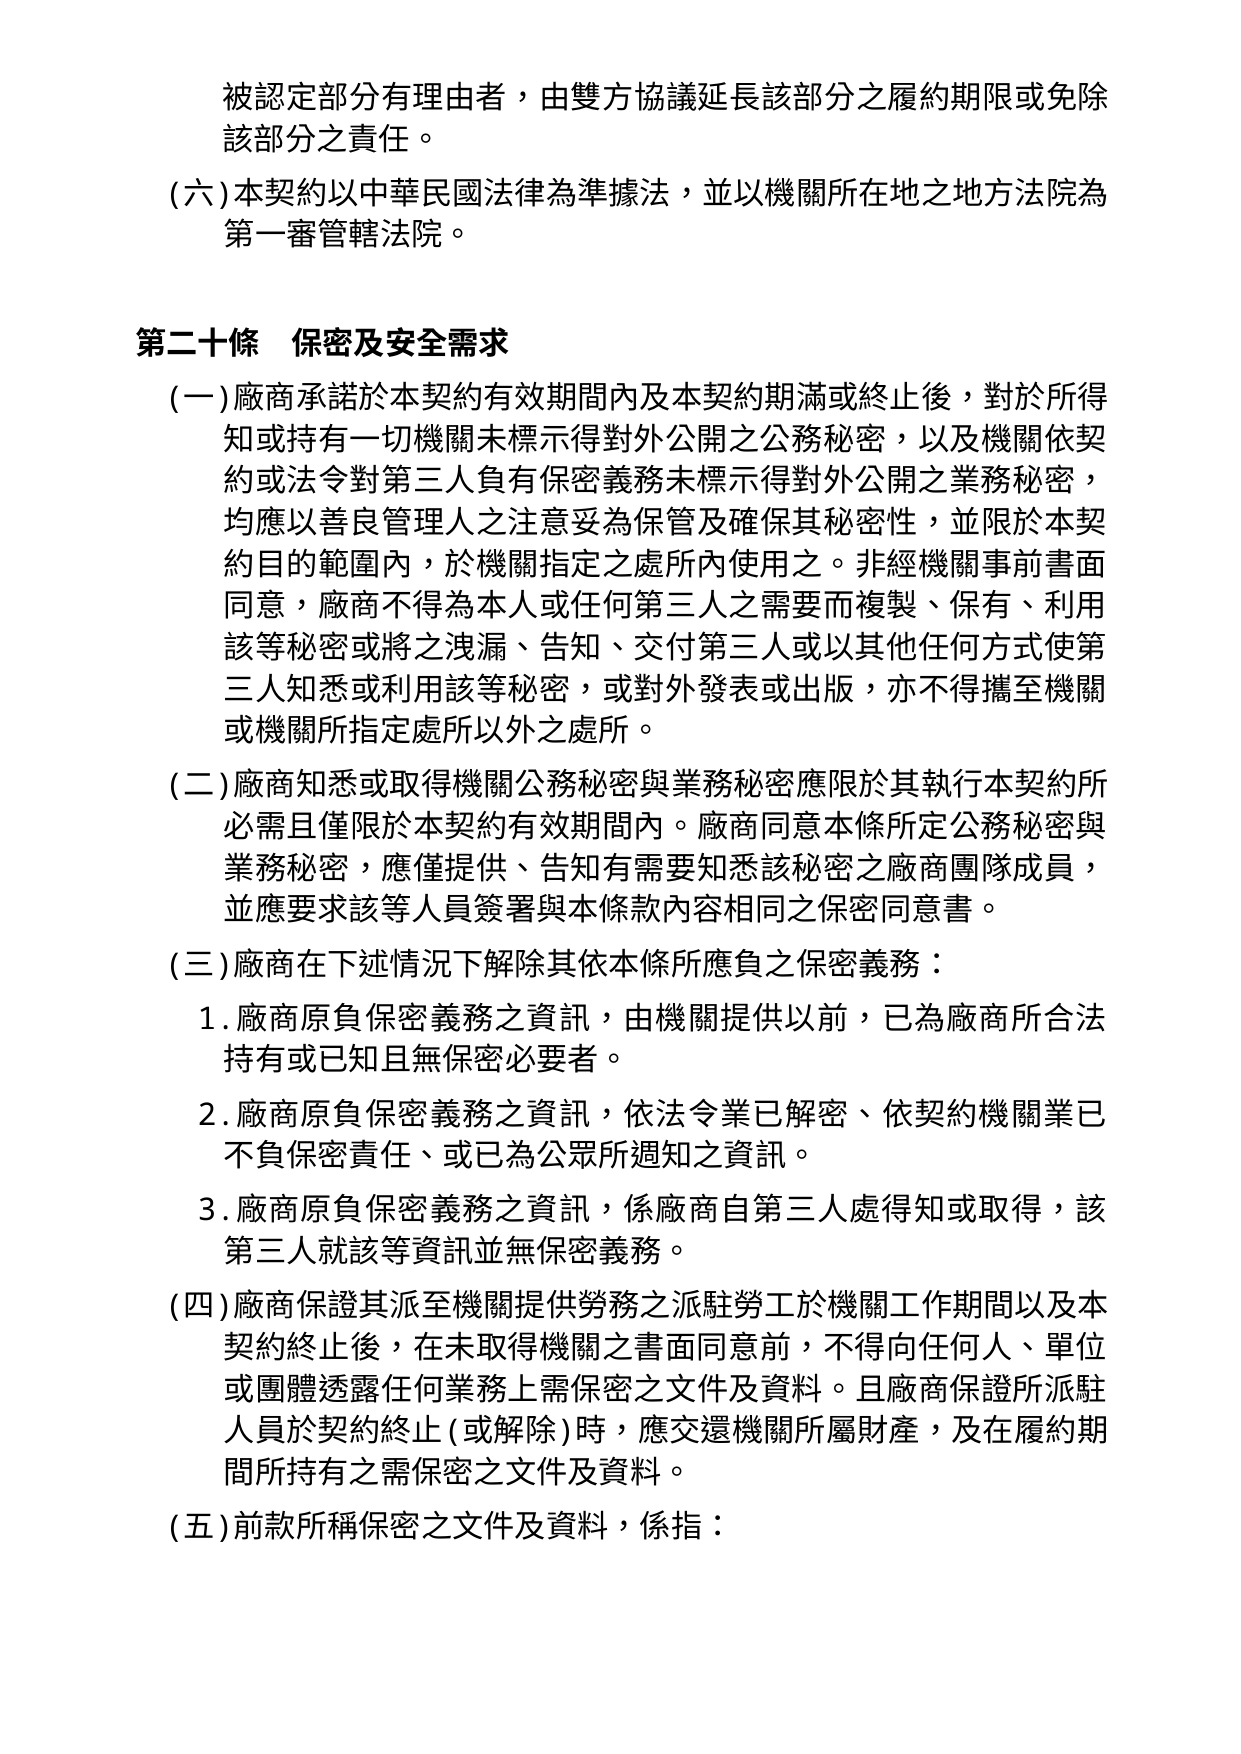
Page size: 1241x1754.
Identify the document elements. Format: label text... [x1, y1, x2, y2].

text 2.廠商原負保密義務之資訊，依法令業已解密、依契約機關業已不負保密責任、或已為公眾所週知之資訊。 [197, 1092, 1109, 1175]
text (五)前款所稱保密之文件及資料，係指： [164, 1504, 1109, 1546]
text (二)廠商知悉或取得機關公務秘密與業務秘密應限於其執行本契約所必需且僅限於本契約有效期間內。廠商同意本條所定公務秘密與業務秘密，應僅提供、告知有需要知悉該秘密之廠商團隊成員，並應要求該等人員簽署與本條款內容相同之保密同意書。 [164, 762, 1109, 929]
text (六)本契約以中華民國法律為準據法，並以機關所在地之地方法院為第一審管轄法院。 [164, 171, 1109, 254]
text (一)廠商承諾於本契約有效期間內及本契約期滿或終止後，對於所得知或持有一切機關未標示得對外公開之公務秘密，以及機關依契約或法令對第三人負有保密義務未標示得對外公開之業務秘密，均應以善良管理人之注意妥為保管及確保其秘密性，並限於本契約目的範圍內，於機關指定之處所內使用之。非經機關事前書面同意，廠商不得為本人或任何第三人之需要而複製、保有、利用該等秘密或將之洩漏、告知、交付第三人或以其他任何方式使第三人知悉或利用該等秘密，或對外發表或出版，亦不得攜至機關或機關所指定處所以外之處所。 [164, 375, 1109, 750]
text 被認定部分有理由者，由雙方協議延長該部分之履約期限或免除該部分之責任。 [193, 75, 1109, 158]
text 1.廠商原負保密義務之資訊，由機關提供以前，已為廠商所合法持有或已知且無保密必要者。 [197, 996, 1109, 1079]
text 3.廠商原負保密義務之資訊，係廠商自第三人處得知或取得，該第三人就該等資訊並無保密義務。 [197, 1187, 1109, 1271]
text (三)廠商在下述情況下解除其依本條所應負之保密義務： [164, 942, 1109, 983]
text 第二十條 保密及安全需求 [135, 321, 1109, 362]
text (四)廠商保證其派至機關提供勞務之派駐勞工於機關工作期間以及本契約終止後，在未取得機關之書面同意前，不得向任何人、單位或團體透露任何業務上需保密之文件及資料。且廠商保證所派駐人員於契約終止(或解除)時，應交還機關所屬財產，及在履約期間所持有之需保密之文件及資料。 [164, 1283, 1109, 1492]
